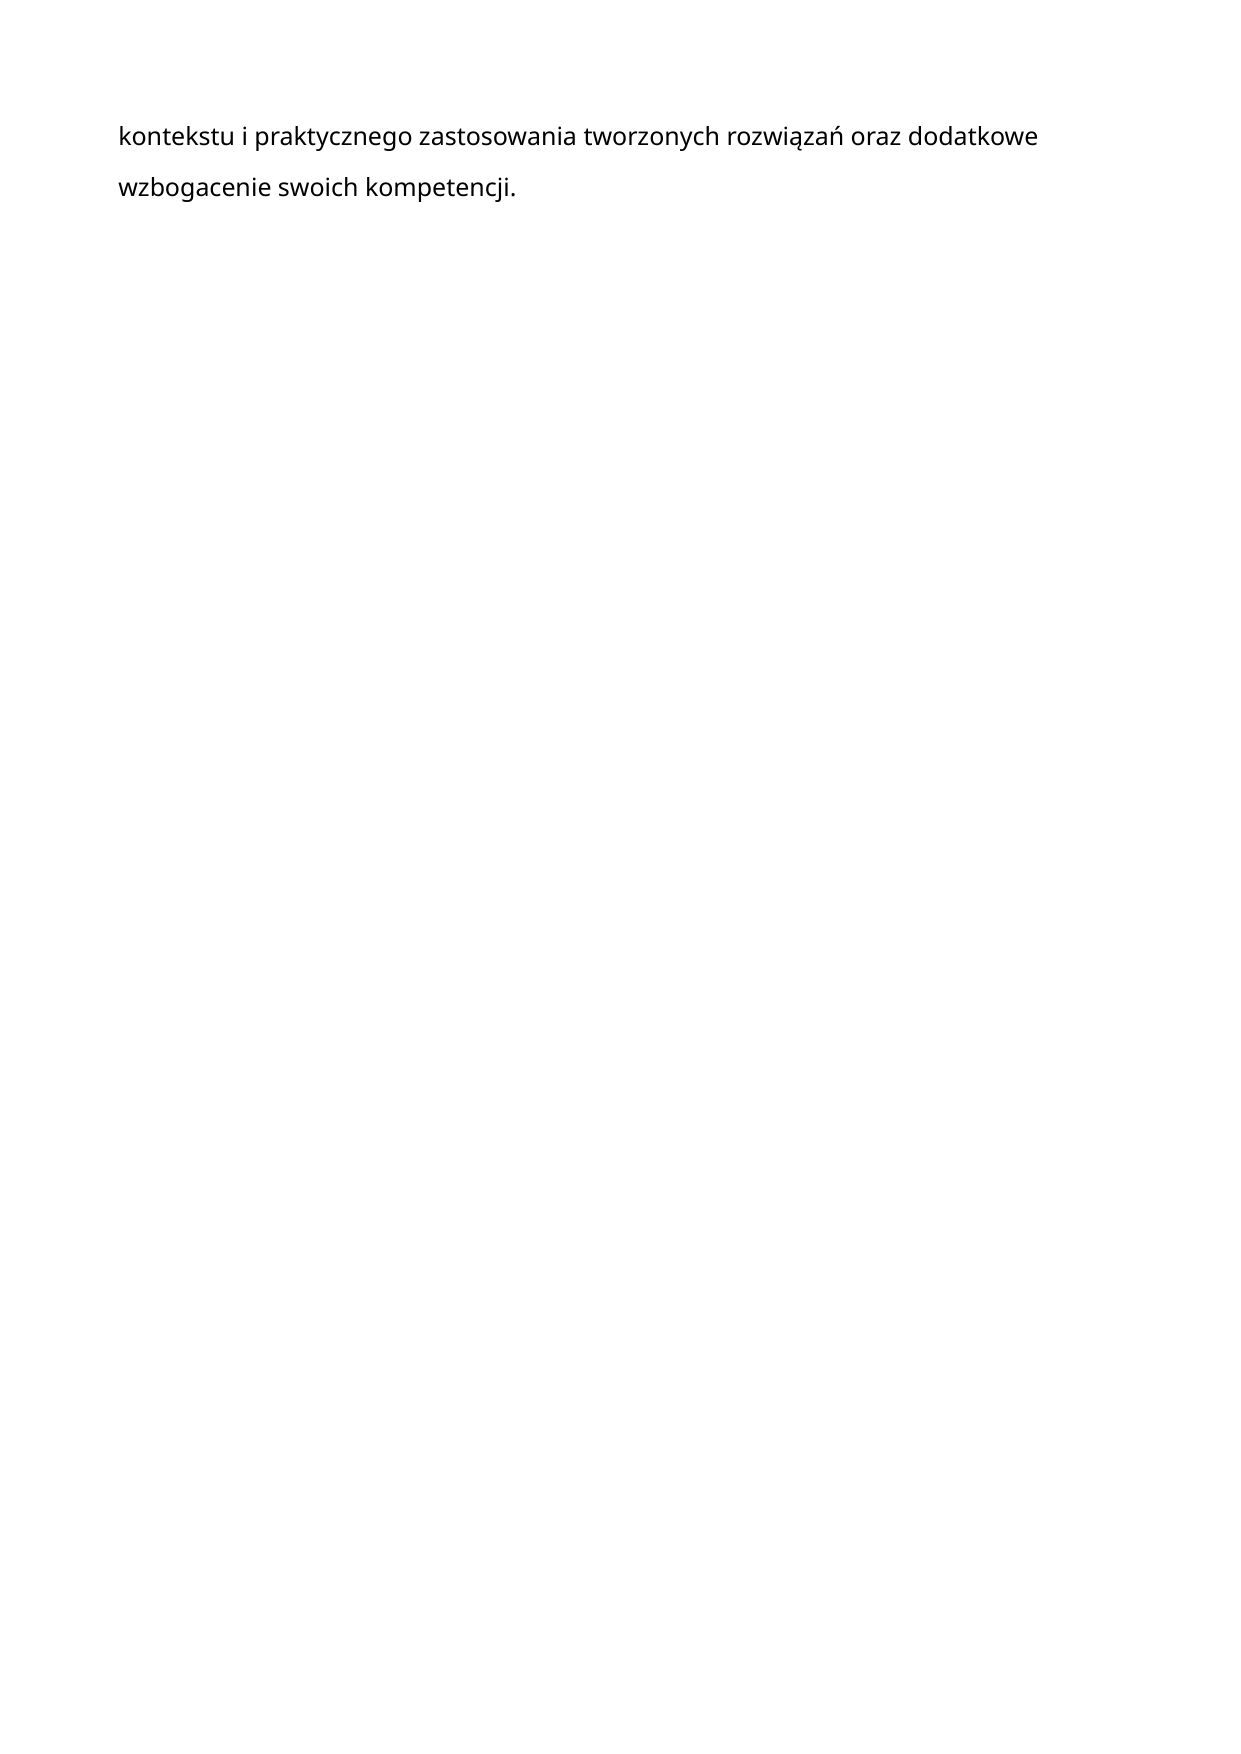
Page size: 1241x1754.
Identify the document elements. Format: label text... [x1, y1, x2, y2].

text kontekstu i praktycznego zastosowania tworzonych rozwiązań oraz dodatkowe wzbogacenie swoich kompetencji. [118, 118, 1122, 203]
